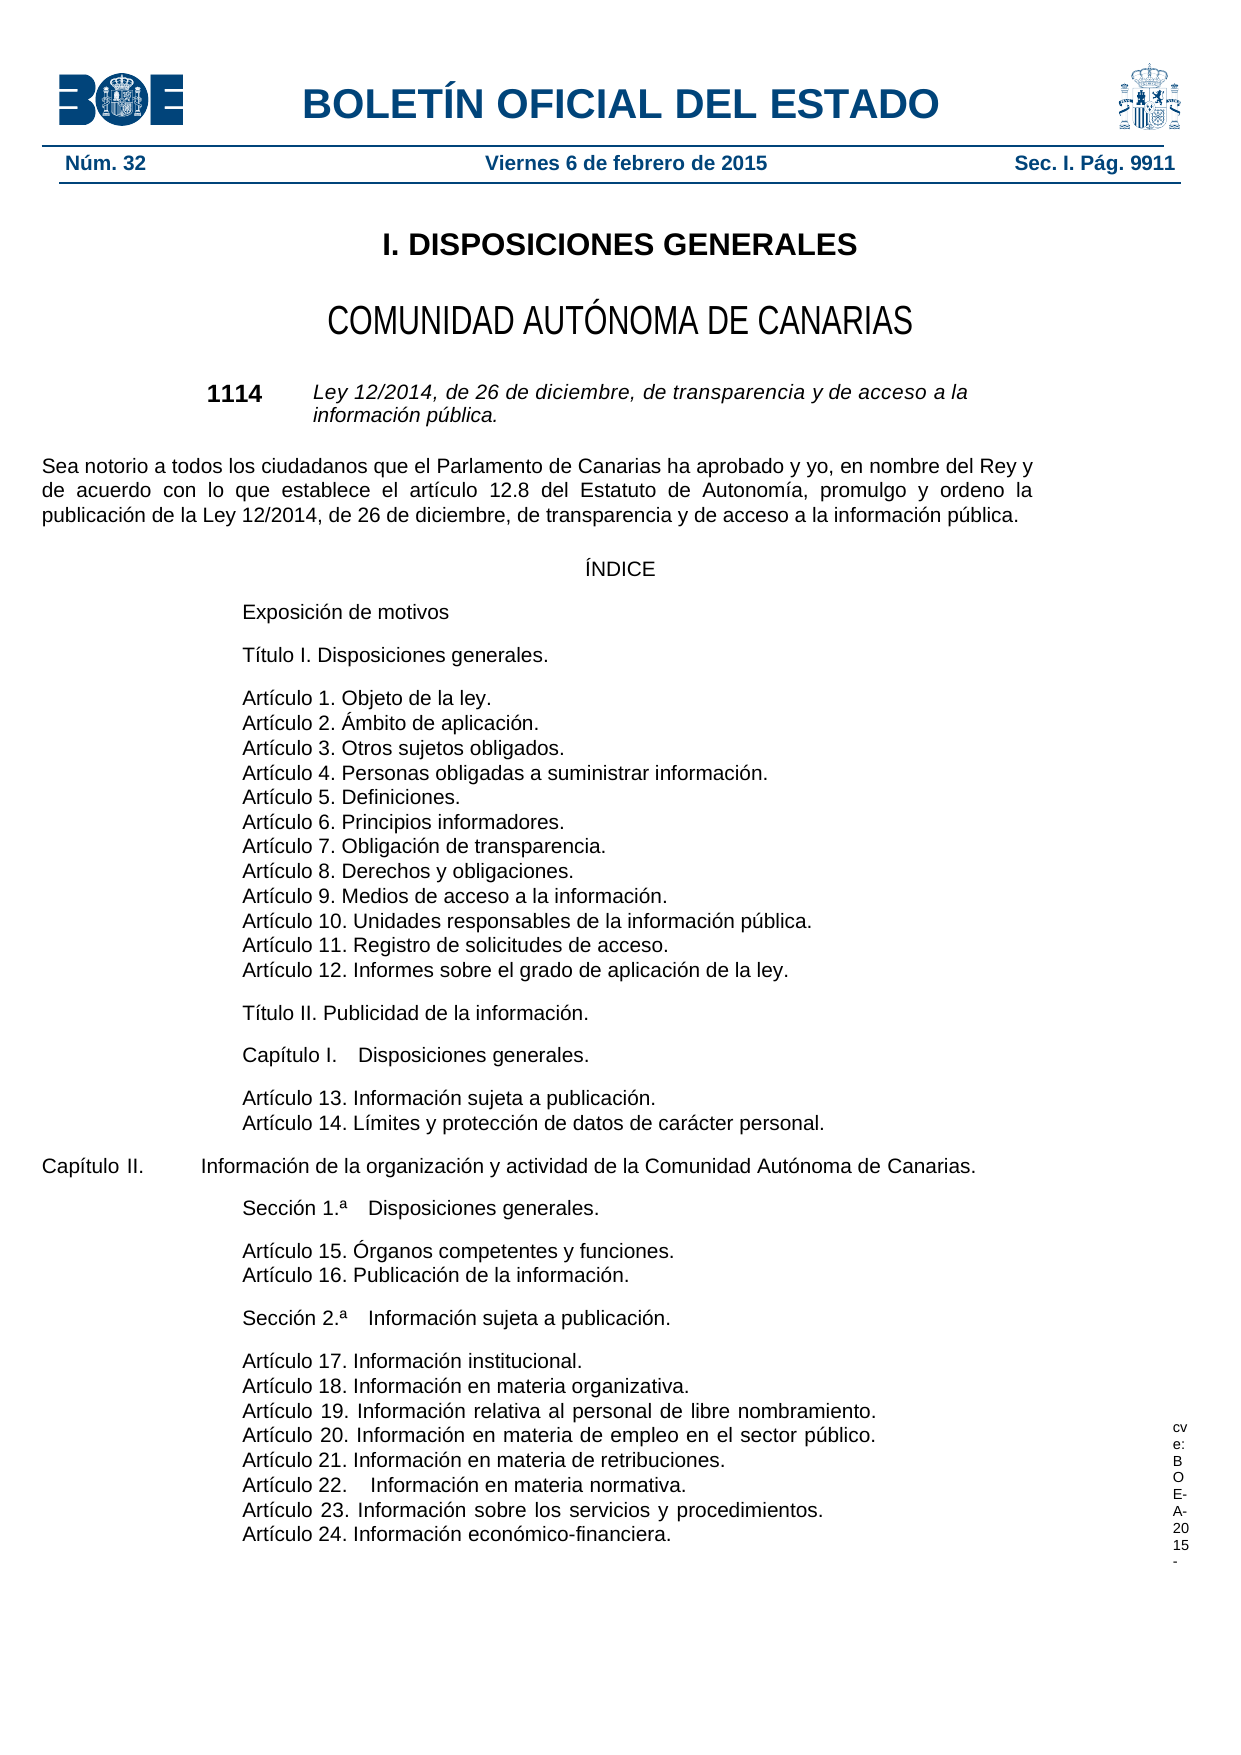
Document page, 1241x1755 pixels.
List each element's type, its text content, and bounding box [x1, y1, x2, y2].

text Artículo 4. Personas obligadas a suministrar información. Artículo 5. Definiciones. [242, 760, 837, 809]
subtitle Núm. 32 Viernes 6 de febrero de 2015 Sec. I. Pág. 9911 [42, 151, 1199, 175]
text COMUNIDAD AUTÓNOMA DE CANARIAS [42, 296, 1199, 343]
text Artículo 22. Información en materia normativa. [242, 1472, 1171, 1496]
text Artículo 3. Otros sujetos obligados. [242, 735, 1199, 759]
text Título I. Disposiciones generales. Artículo 1. Objeto de la ley. [242, 624, 617, 709]
text Capítulo I. Disposiciones generales. [242, 1043, 1199, 1067]
text Artículo 18. Información en materia organizativa. [242, 1377, 1199, 1397]
text Exposición de motivos [242, 600, 1199, 624]
text I. DISPOSICIONES GENERALES [382, 226, 1199, 262]
text Artículo 12. Informes sobre el grado de aplicación de la ley. Título II. Publicidad de la información. [242, 958, 837, 1024]
text Artículo 9. Medios de acceso a la información. [242, 884, 1199, 908]
text Artículo 23. Información sobre los servicios y procedimientos. Artículo 24. Información económico-financiera. [242, 1497, 824, 1546]
text Artículo 14. Límites y protección de datos de carácter personal. [242, 1111, 1199, 1135]
text Artículo 19. Información relativa al personal de libre nombramiento. Artículo 20. Información en materia de empleo en el sector público. Artículo 21. Información en materia de retribuciones. [242, 1398, 877, 1472]
text Sección 1.ª Disposiciones generales. [242, 1196, 1199, 1220]
text Artículo 2. Ámbito de aplicación. [242, 710, 1199, 734]
text Artículo 15. Órganos competentes y funciones. Artículo 16. Publicación de la información. [242, 1239, 744, 1287]
text Capítulo II. Información de la organización y actividad de la Comunidad Autónoma de Canarias. [42, 1153, 1028, 1177]
text Artículo 10. Unidades responsables de la información pública. Artículo 11. Registro de solicitudes de acceso. [242, 909, 837, 957]
text 1114 Ley 12/2014, de 26 de diciembre, de transparencia y de acceso a la información pública. [207, 378, 1028, 426]
text Artículo 6. Principios informadores. Artículo 7. Obligación de transparencia. Artículo 8. Derechos y obligaciones. [242, 810, 617, 883]
text Sea notorio a todos los ciudadanos que el Parlamento de Canarias ha aprobado y yo, en nombre del Rey y de acuerdo con lo que establece el artículo 12.8 del Estatuto de Autonomía, promulgo y ordeno la publicación de la Ley 12/2014, de 26 de diciembre, de transparencia y de acceso a la información pública. [42, 454, 1034, 527]
text Sección 2.ª Información sujeta a publicación. Artículo 17. Información institucional. [242, 1291, 672, 1377]
text cve: BOE-A-2015-1114 [1173, 1419, 1191, 1570]
text ÍNDICE [42, 557, 1199, 581]
text Artículo 13. Información sujeta a publicación. [242, 1086, 1199, 1110]
